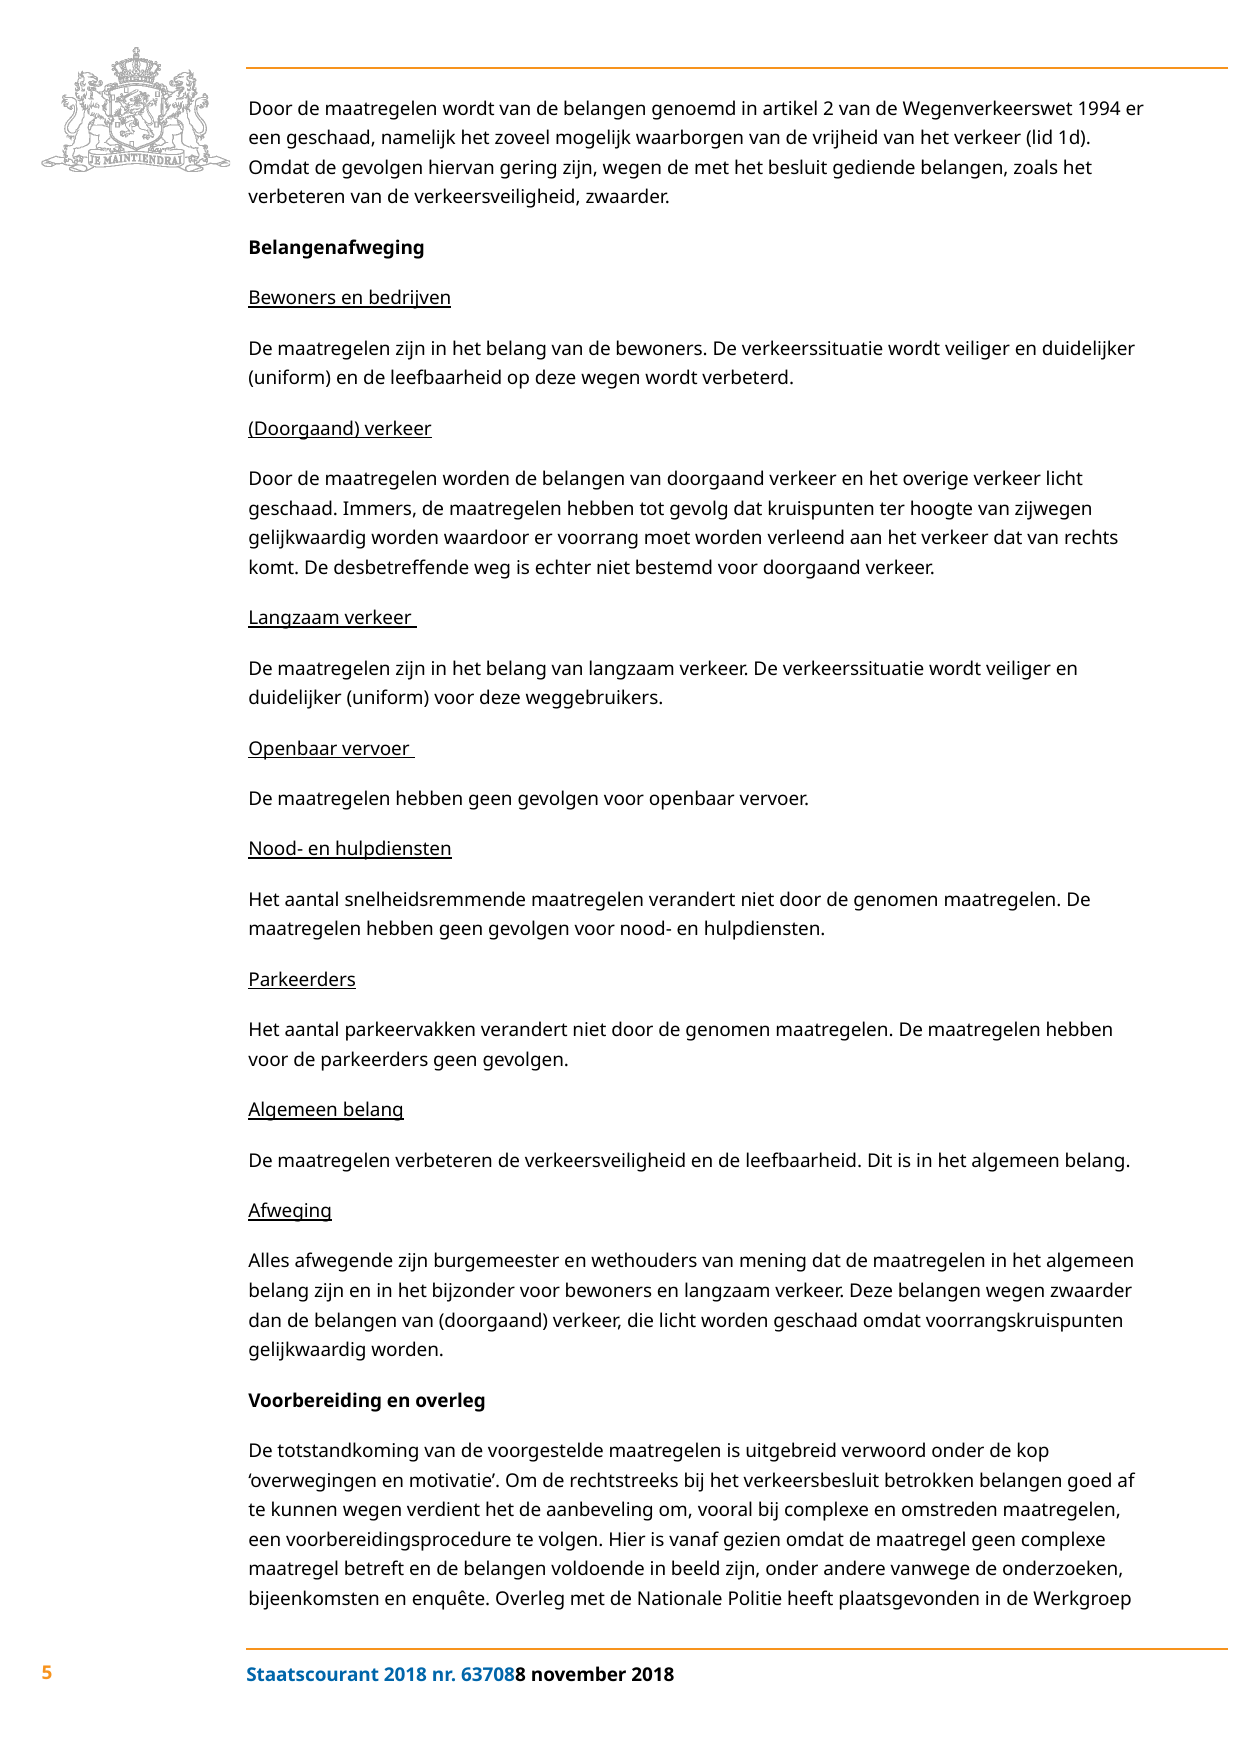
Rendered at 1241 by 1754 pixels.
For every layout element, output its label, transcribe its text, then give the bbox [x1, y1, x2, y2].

text De totstandkoming van de voorgestelde maatregelen is uitgebreid verwoord onder de kop ‘overwegingen en motivatie’. Om de rechtstreeks bij het verkeersbesluit betrokken belangen goed af te kunnen wegen verdient het de aanbeveling om, vooral bij complexe en omstreden maatregelen, een voorbereidingsprocedure te volgen. Hier is vanaf gezien omdat de maatregel geen complexe maatregel betreft en de belangen voldoende in beeld zijn, onder andere vanwege de onderzoeken, bijeenkomsten en enquête. Overleg met de Nationale Politie heeft plaatsgevonden in de Werkgroep [248, 1437, 1152, 1611]
text Het aantal parkeervakken verandert niet door de genomen maatregelen. De maatregelen hebben voor de parkeerders geen gevolgen. [248, 1016, 1152, 1072]
text De maatregelen verbeteren de verkeersveiligheid en de leefbaarheid. Dit is in het algemeen belang. [248, 1147, 1152, 1173]
text De maatregelen hebben geen gevolgen voor openbaar vervoer. [248, 785, 1152, 811]
text Door de maatregelen wordt van de belangen genoemd in artikel 2 van de Wegenverkeerswet 1994 er een geschaad, namelijk het zoveel mogelijk waarborgen van de vrijheid van het verkeer (lid 1d). Omdat de gevolgen hiervan gering zijn, wegen de met het besluit gediende belangen, zoals het verbeteren van de verkeersveiligheid, zwaarder. [248, 95, 1152, 209]
text Nood- en hulpdiensten [248, 836, 1152, 861]
picture [41, 47, 231, 172]
text De maatregelen zijn in het belang van langzaam verkeer. De verkeerssituatie wordt veiliger en duidelijker (uniform) voor deze weggebruikers. [248, 655, 1152, 710]
text Alles afwegende zijn burgemeester en wethouders van mening dat de maatregelen in het algemeen belang zijn en in het bijzonder voor bewoners en langzaam verkeer. Deze belangen wegen zwaarder dan de belangen van (doorgaand) verkeer, die licht worden geschaad omdat voorrangskruispunten gelijkwaardig worden. [248, 1248, 1152, 1362]
text Het aantal snelheidsremmende maatregelen verandert niet door de genomen maatregelen. De maatregelen hebben geen gevolgen voor nood- en hulpdiensten. [248, 886, 1152, 941]
text Afweging [248, 1197, 1152, 1223]
text Openbaar vervoer [248, 735, 1152, 761]
text Algemeen belang [248, 1096, 1152, 1122]
text Langzaam verkeer [248, 604, 1152, 630]
text Door de maatregelen worden de belangen van doorgaand verkeer en het overige verkeer licht geschaad. Immers, de maatregelen hebben tot gevolg dat kruispunten ter hoogte van zijwegen gelijkwaardig worden waardoor er voorrang moet worden verleend aan het verkeer dat van rechts komt. De desbetreffende weg is echter niet bestemd voor doorgaand verkeer. [248, 465, 1152, 580]
text Bewoners en bedrijven [248, 284, 1152, 310]
text Parkeerders [248, 966, 1152, 992]
text De maatregelen zijn in het belang van de bewoners. De verkeerssituatie wordt veiliger en duidelijker (uniform) en de leefbaarheid op deze wegen wordt verbeterd. [248, 335, 1152, 390]
text Voorbereiding en overleg [248, 1387, 1152, 1413]
text (Doorgaand) verkeer [248, 415, 1152, 441]
text Belangenafweging [248, 234, 1152, 260]
